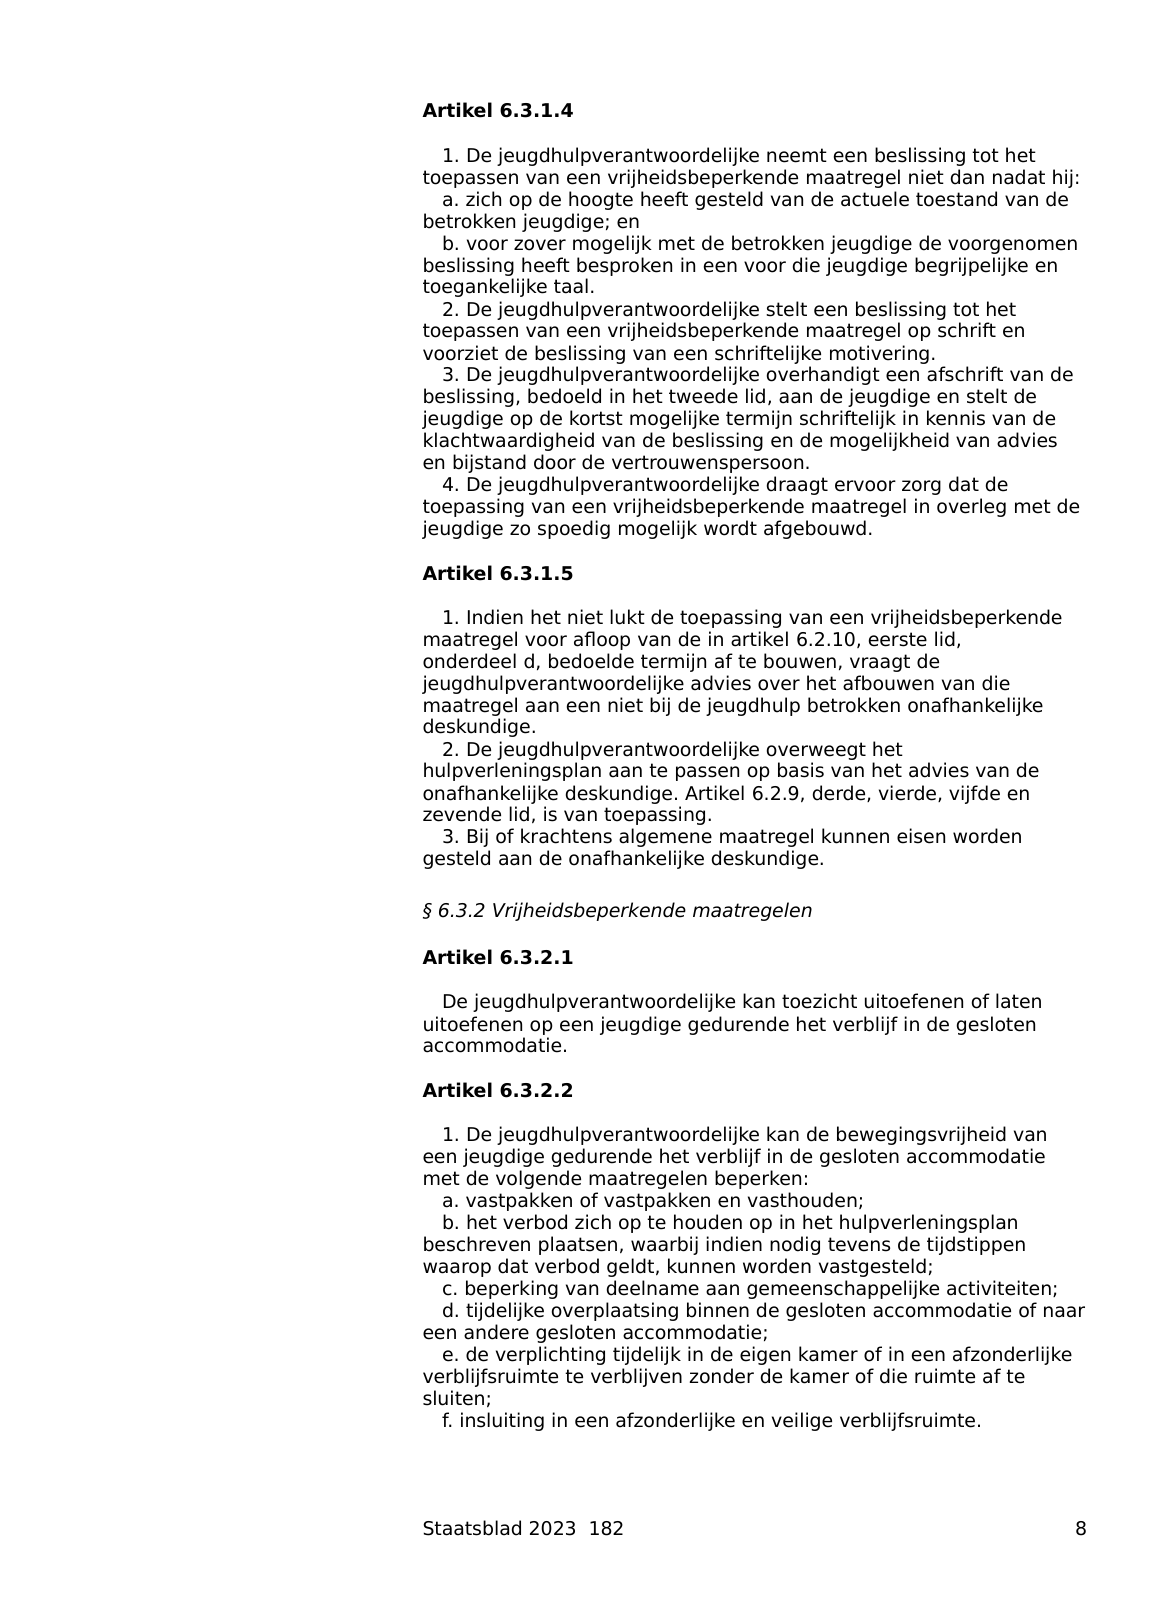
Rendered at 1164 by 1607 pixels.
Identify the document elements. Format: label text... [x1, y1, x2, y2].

text b. het verbod zich op te houden op in het hulpverleningsplan beschreven plaatsen, waarbij indien nodig tevens de tijdstippen waarop dat verbod geldt, kunnen worden vastgesteld; [422, 1212, 1087, 1278]
text 1. De jeugdhulpverantwoordelijke kan de bewegingsvrijheid van een jeugdige gedurende het verblijf in de gesloten accommodatie met de volgende maatregelen beperken: [422, 1124, 1087, 1190]
text 2. De jeugdhulpverantwoordelijke stelt een beslissing tot het toepassen van een vrijheidsbeperkende maatregel op schrift en voorziet de beslissing van een schriftelijke motivering. [422, 298, 1087, 364]
subtitle Artikel 6.3.2.2 [422, 1079, 1087, 1102]
text 4. De jeugdhulpverantwoordelijke draagt ervoor zorg dat de toepassing van een vrijheidsbeperkende maatregel in overleg met de jeugdige zo spoedig mogelijk wordt afgebouwd. [422, 474, 1087, 540]
text De jeugdhulpverantwoordelijke kan toezicht uitoefenen of laten uitoefenen op een jeugdige gedurende het verblijf in de gesloten accommodatie. [422, 991, 1087, 1057]
text a. zich op de hoogte heeft gesteld van de actuele toestand van de betrokken jeugdige; en [422, 188, 1087, 232]
subtitle § 6.3.2 Vrijheidsbeperkende maatregelen [422, 900, 1087, 922]
text 2. De jeugdhulpverantwoordelijke overweegt het hulpverleningsplan aan te passen op basis van het advies van de onafhankelijke deskundige. Artikel 6.2.9, derde, vierde, vijfde en zevende lid, is van toepassing. [422, 738, 1087, 826]
text c. beperking van deelname aan gemeenschappelijke activiteiten; [422, 1278, 1087, 1299]
text b. voor zover mogelijk met de betrokken jeugdige de voorgenomen beslissing heeft besproken in een voor die jeugdige begrijpelijke en toegankelijke taal. [422, 232, 1087, 298]
text 1. Indien het niet lukt de toepassing van een vrijheidsbeperkende maatregel voor afloop van de in artikel 6.2.10, eerste lid, onderdeel d, bedoelde termijn af te bouwen, vraagt de jeugdhulpverantwoordelijke advies over het afbouwen van die maatregel aan een niet bij de jeugdhulp betrokken onafhankelijke deskundige. [422, 607, 1087, 738]
text d. tijdelijke overplaatsing binnen de gesloten accommodatie of naar een andere gesloten accommodatie; [422, 1299, 1087, 1343]
subtitle Artikel 6.3.2.1 [422, 947, 1087, 969]
text a. vastpakken of vastpakken en vasthouden; [422, 1190, 1087, 1212]
subtitle Artikel 6.3.1.5 [422, 562, 1087, 584]
subtitle Artikel 6.3.1.4 [422, 100, 1087, 122]
text 3. De jeugdhulpverantwoordelijke overhandigt een afschrift van de beslissing, bedoeld in het tweede lid, aan de jeugdige en stelt de jeugdige op de kortst mogelijke termijn schriftelijk in kennis van de klachtwaardigheid van de beslissing en de mogelijkheid van advies en bijstand door de vertrouwenspersoon. [422, 364, 1087, 474]
text f. insluiting in een afzonderlijke en veilige verblijfsruimte. [422, 1409, 1087, 1431]
text 3. Bij of krachtens algemene maatregel kunnen eisen worden gesteld aan de onafhankelijke deskundige. [422, 826, 1087, 870]
text e. de verplichting tijdelijk in de eigen kamer of in een afzonderlijke verblijfsruimte te verblijven zonder de kamer of die ruimte af te sluiten; [422, 1343, 1087, 1409]
text 1. De jeugdhulpverantwoordelijke neemt een beslissing tot het toepassen van een vrijheidsbeperkende maatregel niet dan nadat hij: [422, 144, 1087, 188]
